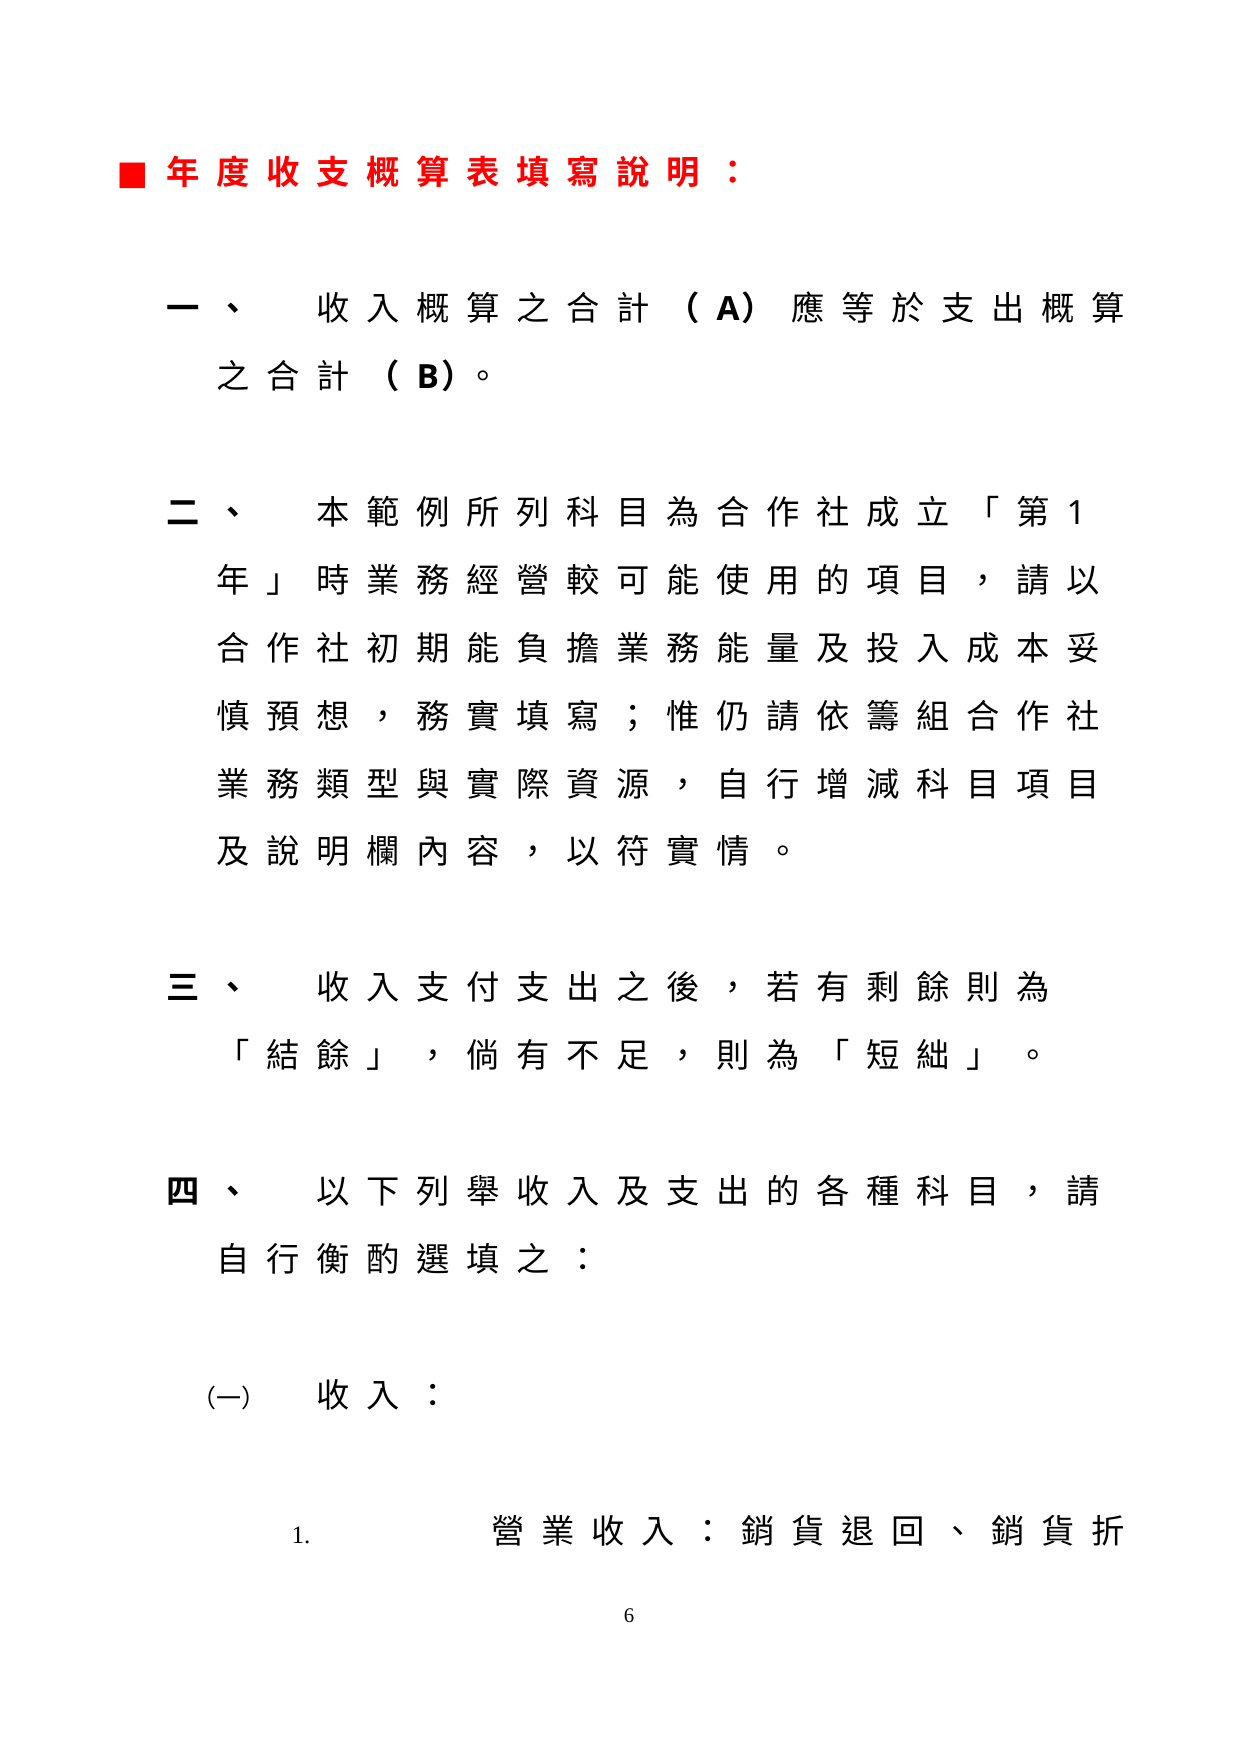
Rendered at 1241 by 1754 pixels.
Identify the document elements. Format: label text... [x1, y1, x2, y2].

text ■年度收支概算表填寫說明： [116, 136, 1141, 204]
list 本範例所列科目為合作社成立「第1年」時業務經營較可能使用的項目，請以合作社初期能負擔業務能量及投入成本妥慎預想，務實填寫；惟仍請依籌組合作社業務類型與實際資源，自行增減科目項目及說明欄內容，以符實情。 [146, 476, 1141, 883]
list 營業收入：銷貨退回、銷貨折 [279, 1494, 1141, 1562]
list 收入： [190, 1359, 1141, 1427]
list 收入支付支出之後，若有剩餘則為「結餘」，倘有不足，則為「短絀」。 [146, 951, 1141, 1087]
list 收入概算之合計（A）應等於支出概算之合計（B）。 [146, 272, 1141, 408]
list 以下列舉收入及支出的各種科目，請自行衡酌選填之： [146, 1155, 1141, 1291]
